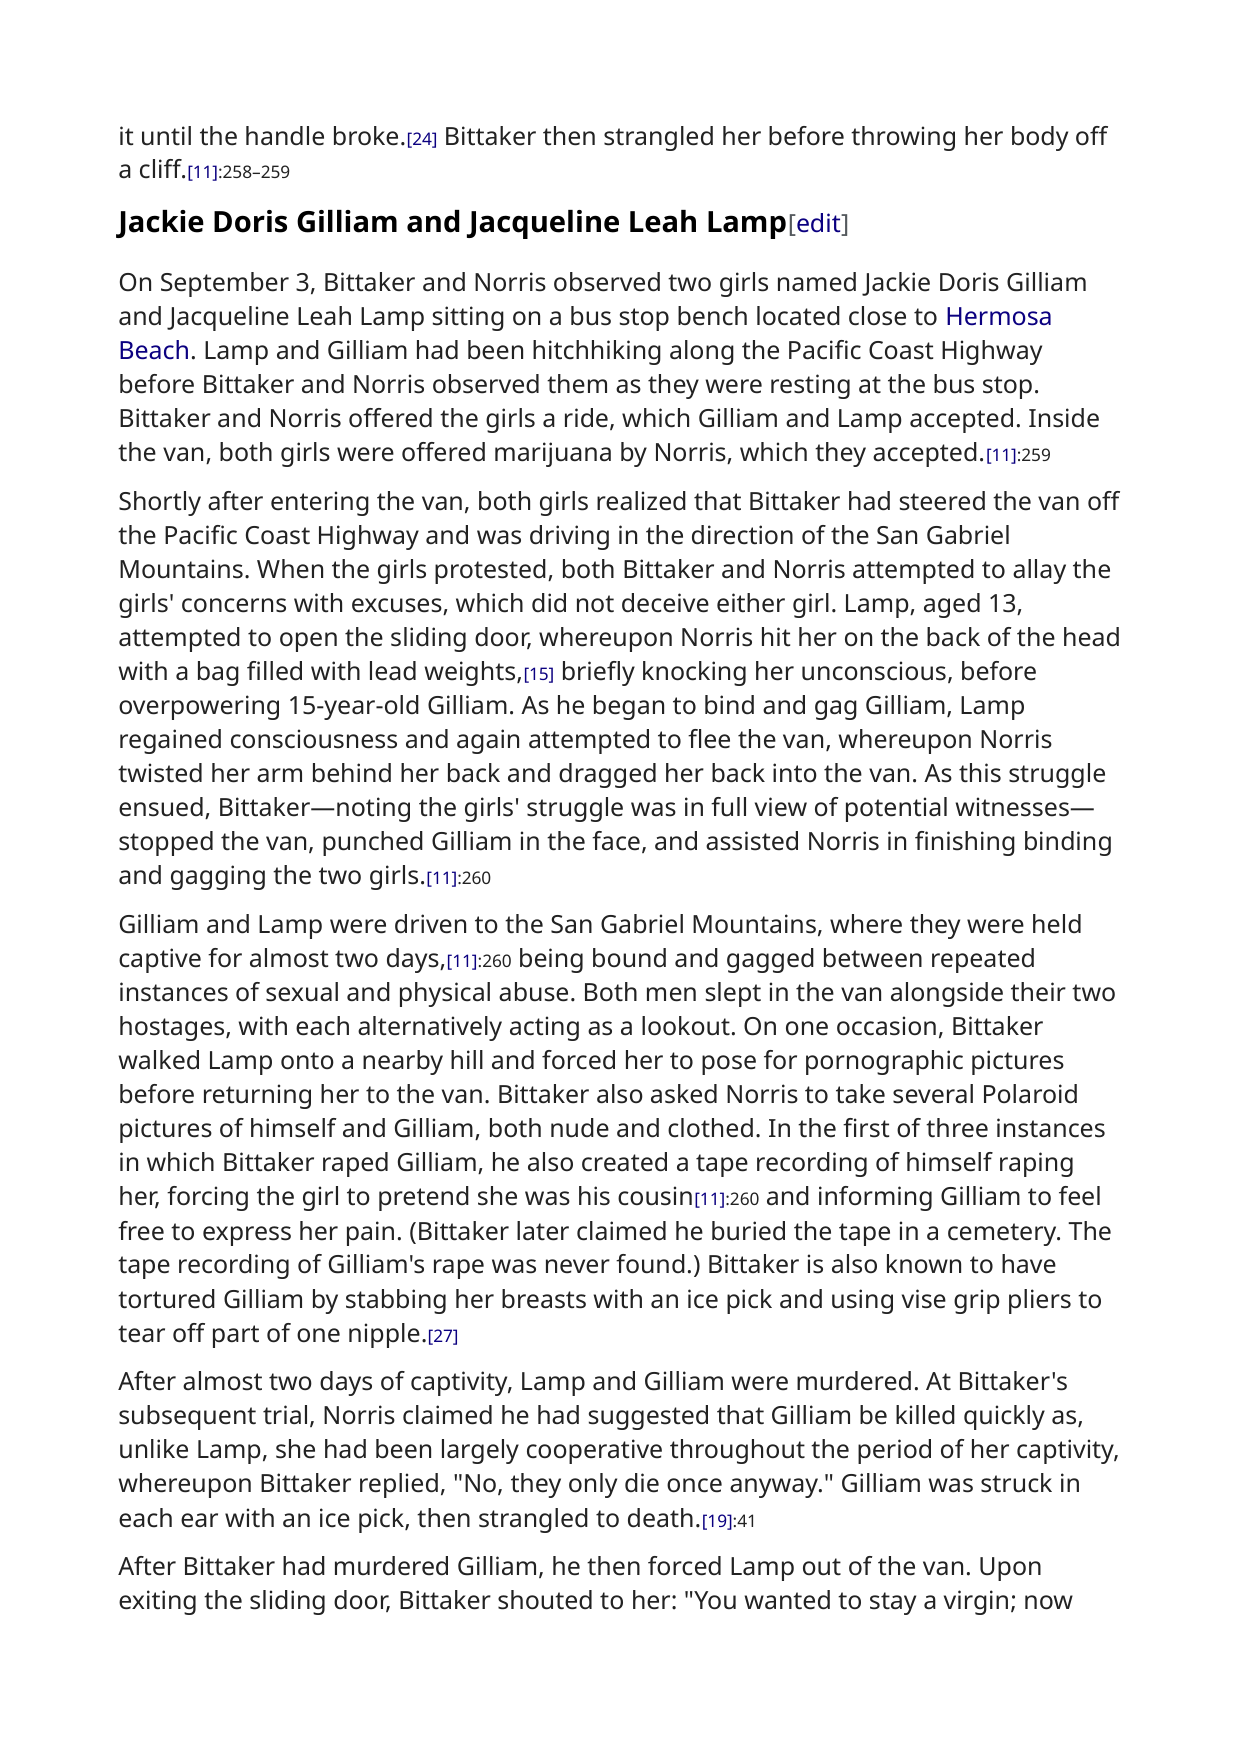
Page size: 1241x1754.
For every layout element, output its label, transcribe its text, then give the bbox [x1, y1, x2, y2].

text Gilliam and Lamp were driven to the San Gabriel Mountains, where they were held captive for almost two days,[11]:260 being bound and gagged between repeated instances of sexual and physical abuse. Both men slept in the van alongside their two hostages, with each alternatively acting as a lookout. On one occasion, Bittaker walked Lamp onto a nearby hill and forced her to pose for pornographic pictures before returning her to the van. Bittaker also asked Norris to take several Polaroid pictures of himself and Gilliam, both nude and clothed. In the first of three instances in which Bittaker raped Gilliam, he also created a tape recording of himself raping her, forcing the girl to pretend she was his cousin[11]:260 and informing Gilliam to feel free to express her pain. (Bittaker later claimed he buried the tape in a cemetery. The tape recording of Gilliam's rape was never found.) Bittaker is also known to have tortured Gilliam by stabbing her breasts with an ice pick and using vise grip pliers to tear off part of one nipple.[27] [118, 907, 1122, 1349]
subtitle Jackie Doris Gilliam and Jacqueline Leah Lamp[edit] [118, 201, 1122, 241]
text Shortly after entering the van, both girls realized that Bittaker had steered the van off the Pacific Coast Highway and was driving in the direction of the San Gabriel Mountains. When the girls protested, both Bittaker and Norris attempted to allay the girls' concerns with excuses, which did not deceive either girl. Lamp, aged 13, attempted to open the sliding door, whereupon Norris hit her on the back of the head with a bag filled with lead weights,[15] briefly knocking her unconscious, before overpowering 15-year-old Gilliam. As he began to bind and gag Gilliam, Lamp regained consciousness and again attempted to flee the van, whereupon Norris twisted her arm behind her back and dragged her back into the van. As this struggle ensued, Bittaker—noting the girls' struggle was in full view of potential witnesses—stopped the van, punched Gilliam in the face, and assisted Norris in finishing binding and gagging the two girls.[11]:260 [118, 483, 1122, 892]
text it until the handle broke.[24] Bittaker then strangled her before throwing her body off a cliff.[11]:258–259 [118, 118, 1122, 186]
text After almost two days of captivity, Lamp and Gilliam were murdered. At Bittaker's subsequent trial, Norris claimed he had suggested that Gilliam be killed quickly as, unlike Lamp, she had been largely cooperative throughout the period of her captivity, whereupon Bittaker replied, "No, they only die once anyway." Gilliam was struck in each ear with an ice pick, then strangled to death.[19]:41 [118, 1364, 1122, 1534]
text On September 3, Bittaker and Norris observed two girls named Jackie Doris Gilliam and Jacqueline Leah Lamp sitting on a bus stop bench located close to Hermosa Beach. Lamp and Gilliam had been hitchhiking along the Pacific Coast Highway before Bittaker and Norris observed them as they were resting at the bus stop. Bittaker and Norris offered the girls a ride, which Gilliam and Lamp accepted. Inside the van, both girls were offered marijuana by Norris, which they accepted.[11]:259 [118, 264, 1122, 469]
text After Bittaker had murdered Gilliam, he then forced Lamp out of the van. Upon exiting the sliding door, Bittaker shouted to her: "You wanted to stay a virgin; now [118, 1549, 1122, 1617]
